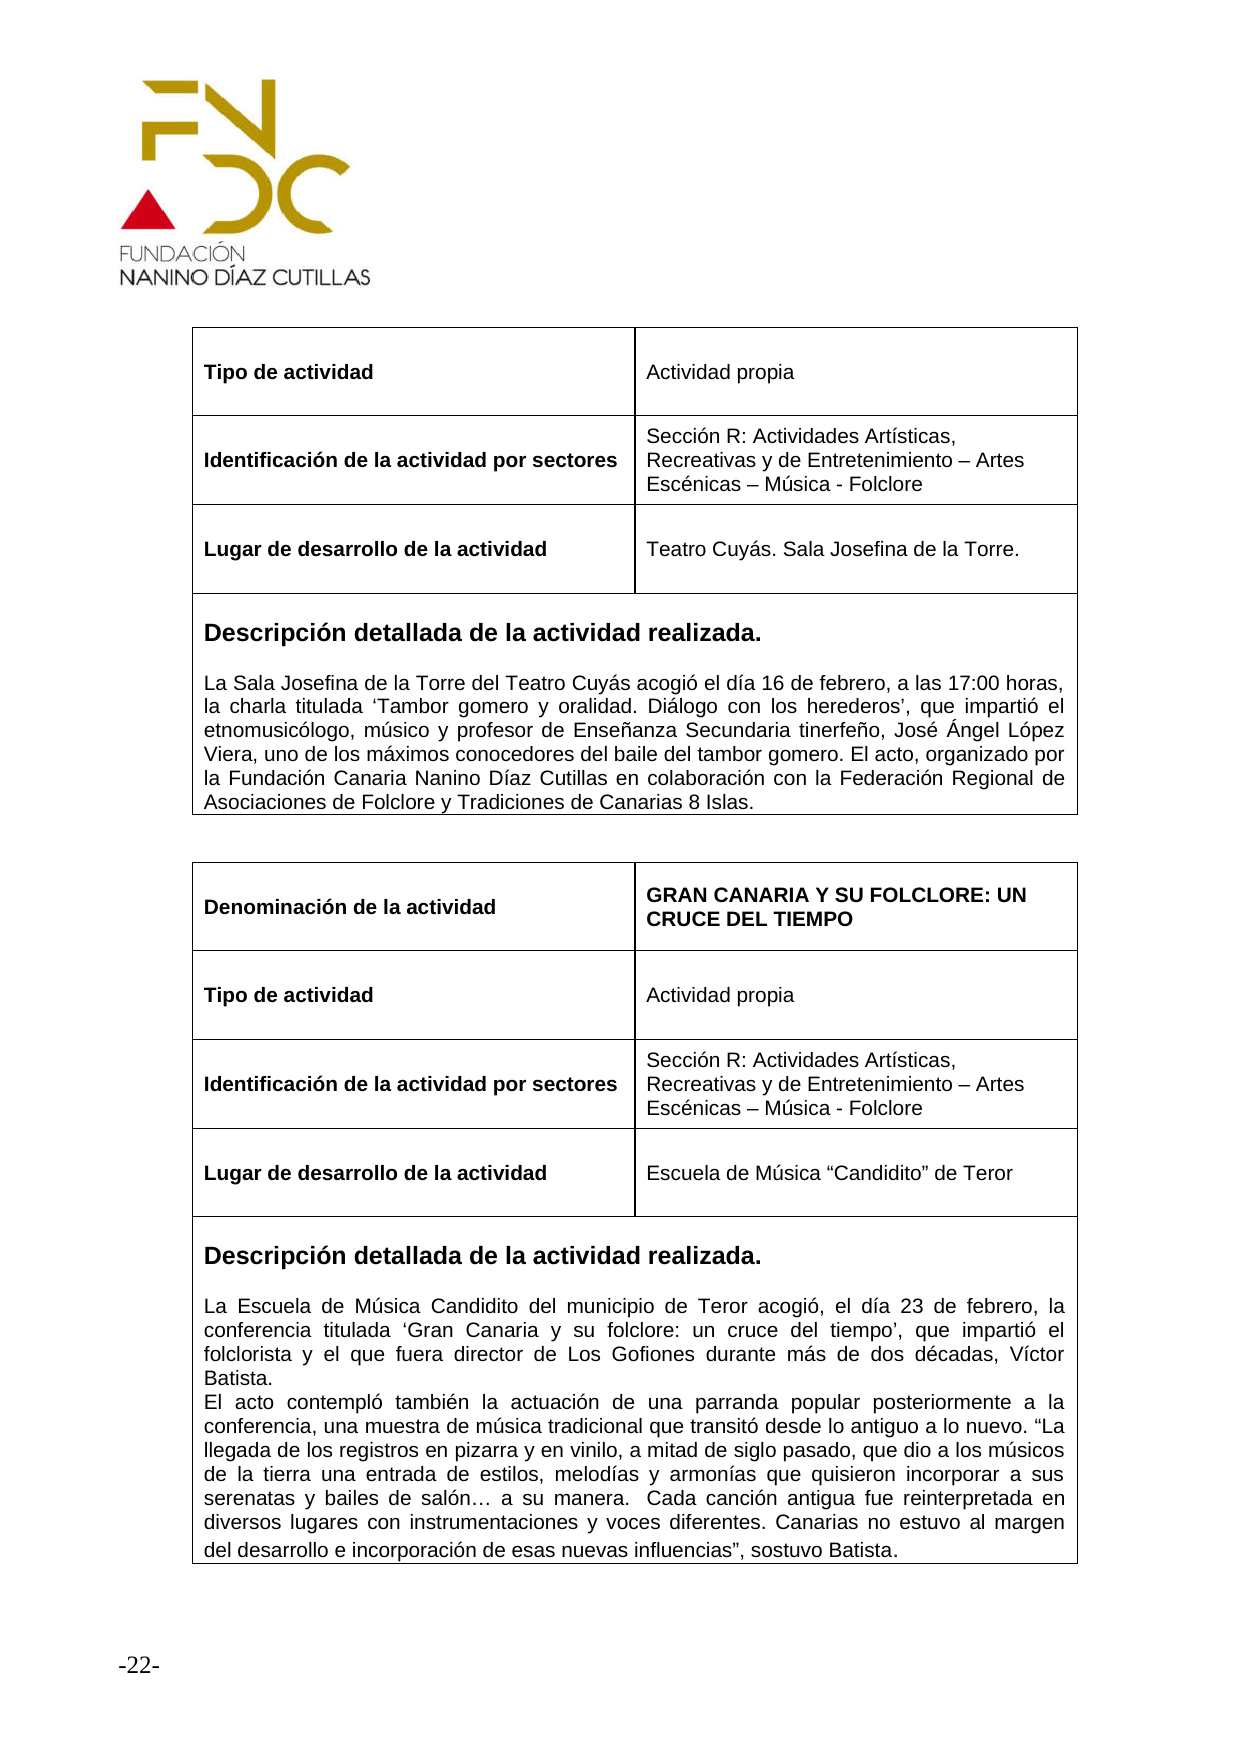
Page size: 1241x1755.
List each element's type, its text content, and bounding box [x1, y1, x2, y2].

table_header Denominación de la actividad [193, 863, 634, 950]
table_cell Descripción detallada de la actividad realizada. La Escuela de Música Candidito del municipio de Teror acogió, el día 23 de febrero, la conferencia titulada ‘Gran Canaria y su folclore: un cruce del tiempo’, que impartió el folclorista y el que fuera director de Los Gofiones durante más de dos décadas, Víctor Batista. El acto contempló también la actuación de una parranda popular posteriormente a la conferencia, una muestra de música tradicional que transitó desde lo antiguo a lo nuevo. “La llegada de los registros en pizarra y en vinilo, a mitad de siglo pasado, que dio a los músicos de la tierra una entrada de estilos, melodías y armonías que quisieron incorporar a sus serenatas y bailes de salón… a su manera. Cada canción antigua fue reinterpretada en diversos lugares con instrumentaciones y voces diferentes. Canarias no estuvo al margen del desarrollo e incorporación de esas nuevas influencias”, sostuvo Batista. [193, 1217, 1077, 1563]
table_header GRAN CANARIA Y SU FOLCLORE: UN CRUCE DEL TIEMPO [636, 863, 1077, 950]
table_cell Sección R: Actividades Artísticas, Recreativas y de Entretenimiento – Artes Escénicas – Música - Folclore [636, 416, 1077, 504]
table_cell Identificación de la actividad por sectores [193, 416, 634, 504]
table_cell Sección R: Actividades Artísticas, Recreativas y de Entretenimiento – Artes Escénicas – Música - Folclore [636, 1040, 1077, 1128]
table_cell Tipo de actividad [193, 951, 634, 1039]
table_cell Identificación de la actividad por sectores [193, 1040, 634, 1128]
table_cell Lugar de desarrollo de la actividad [193, 1129, 634, 1216]
table_cell Escuela de Música “Candidito” de Teror [636, 1129, 1077, 1216]
table_cell Actividad propia [636, 951, 1077, 1039]
table_cell Descripción detallada de la actividad realizada. La Sala Josefina de la Torre del Teatro Cuyás acogió el día 16 de febrero, a las 17:00 horas, la charla titulada ‘Tambor gomero y oralidad. Diálogo con los herederos’, que impartió el etnomusicólogo, músico y profesor de Enseñanza Secundaria tinerfeño, José Ángel López Viera, uno de los máximos conocedores del baile del tambor gomero. El acto, organizado por la Fundación Canaria Nanino Díaz Cutillas en colaboración con la Federación Regional de Asociaciones de Folclore y Tradiciones de Canarias 8 Islas. [193, 594, 1077, 814]
table_cell Tipo de actividad [193, 328, 634, 415]
table_cell Lugar de desarrollo de la actividad [193, 505, 634, 593]
table_cell Teatro Cuyás. Sala Josefina de la Torre. [636, 505, 1077, 593]
table_cell Actividad propia [636, 328, 1077, 415]
